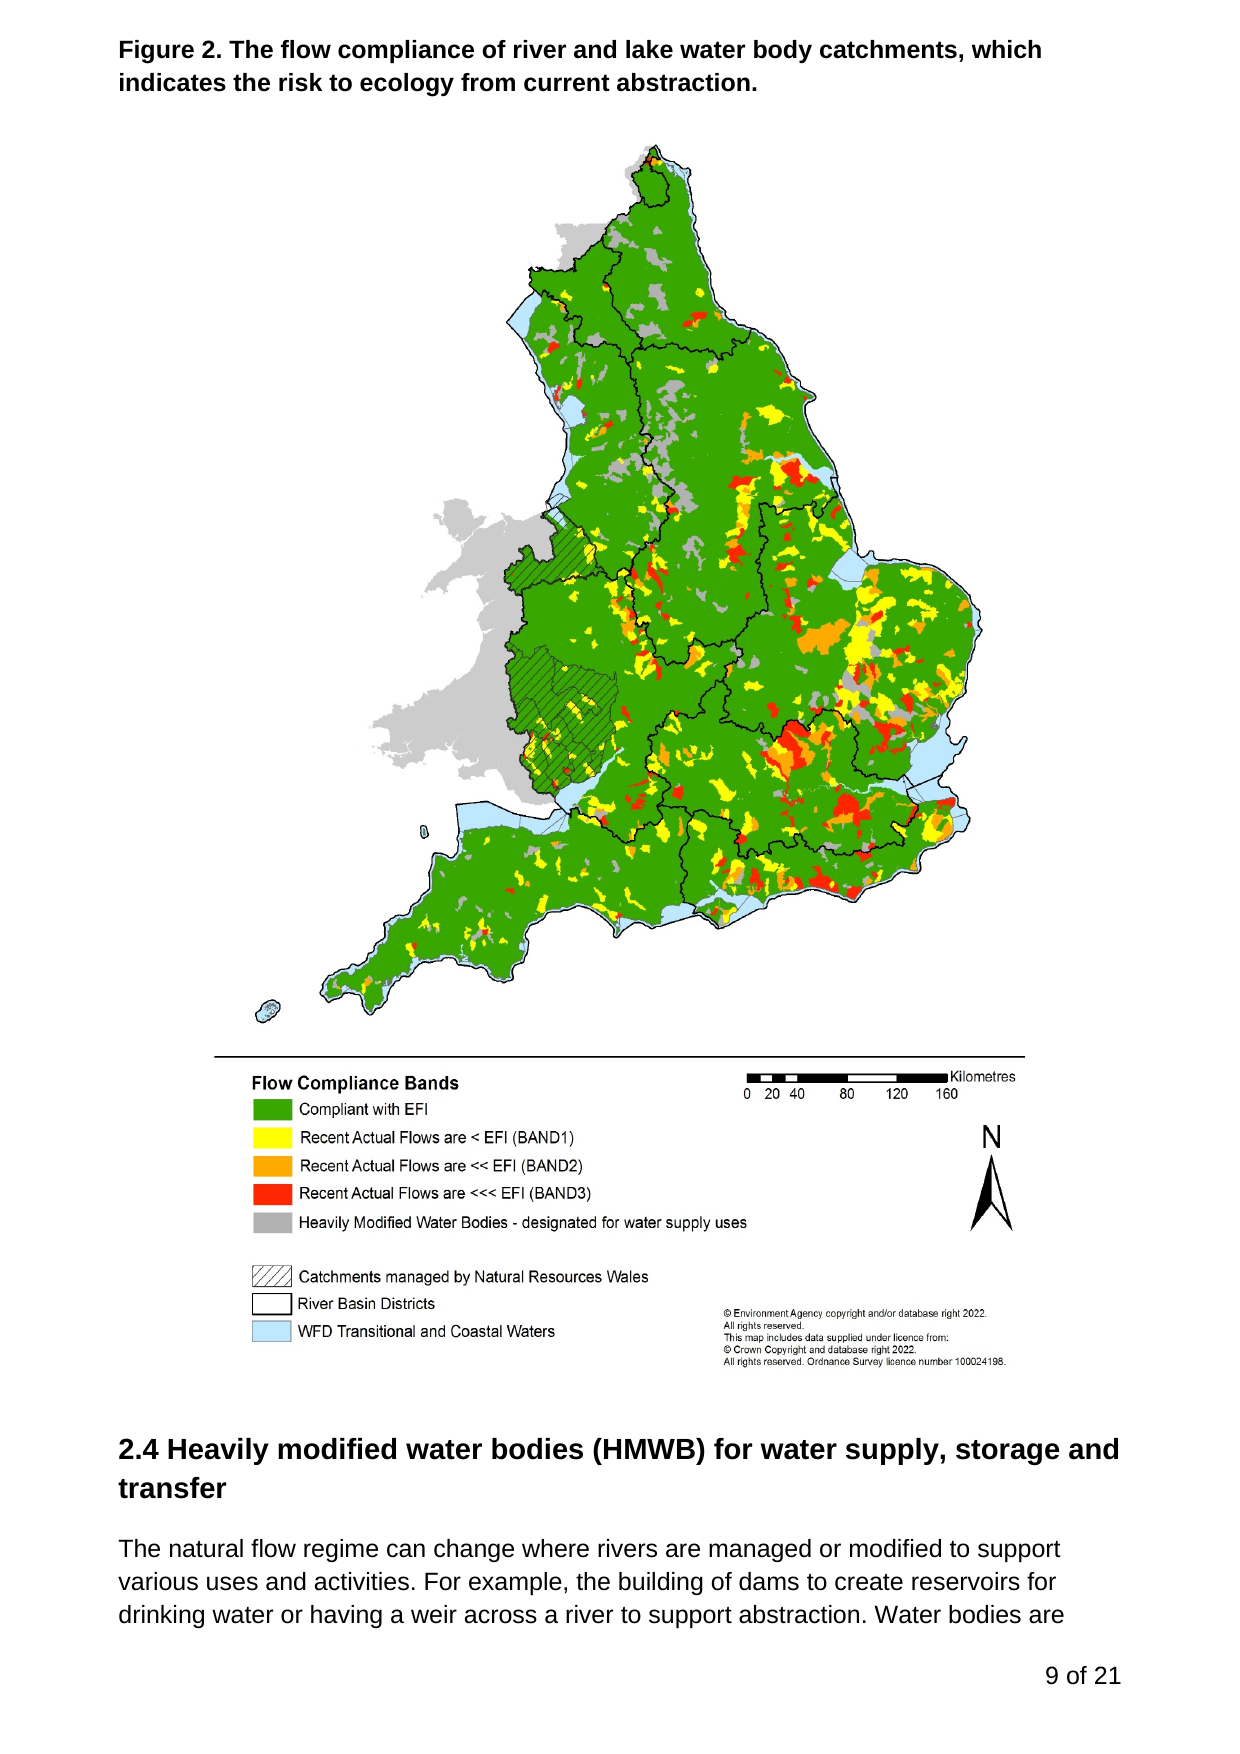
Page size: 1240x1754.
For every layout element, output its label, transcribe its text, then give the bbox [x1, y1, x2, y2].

text The natural flow regime can change where rivers are managed or modified to support various uses and activities. For example, the building of dams to create reservoirs for drinking water or having a weir across a river to support abstraction. Water bodies are [118, 1534, 1121, 1629]
subtitle Figure 2. The flow compliance of river and lake water body catchments, which indicates the risk to ecology from current abstraction. [118, 35, 1121, 97]
subtitle 2.4 Heavily modified water bodies (HMWB) for water supply, storage and transfer [118, 1432, 1121, 1504]
